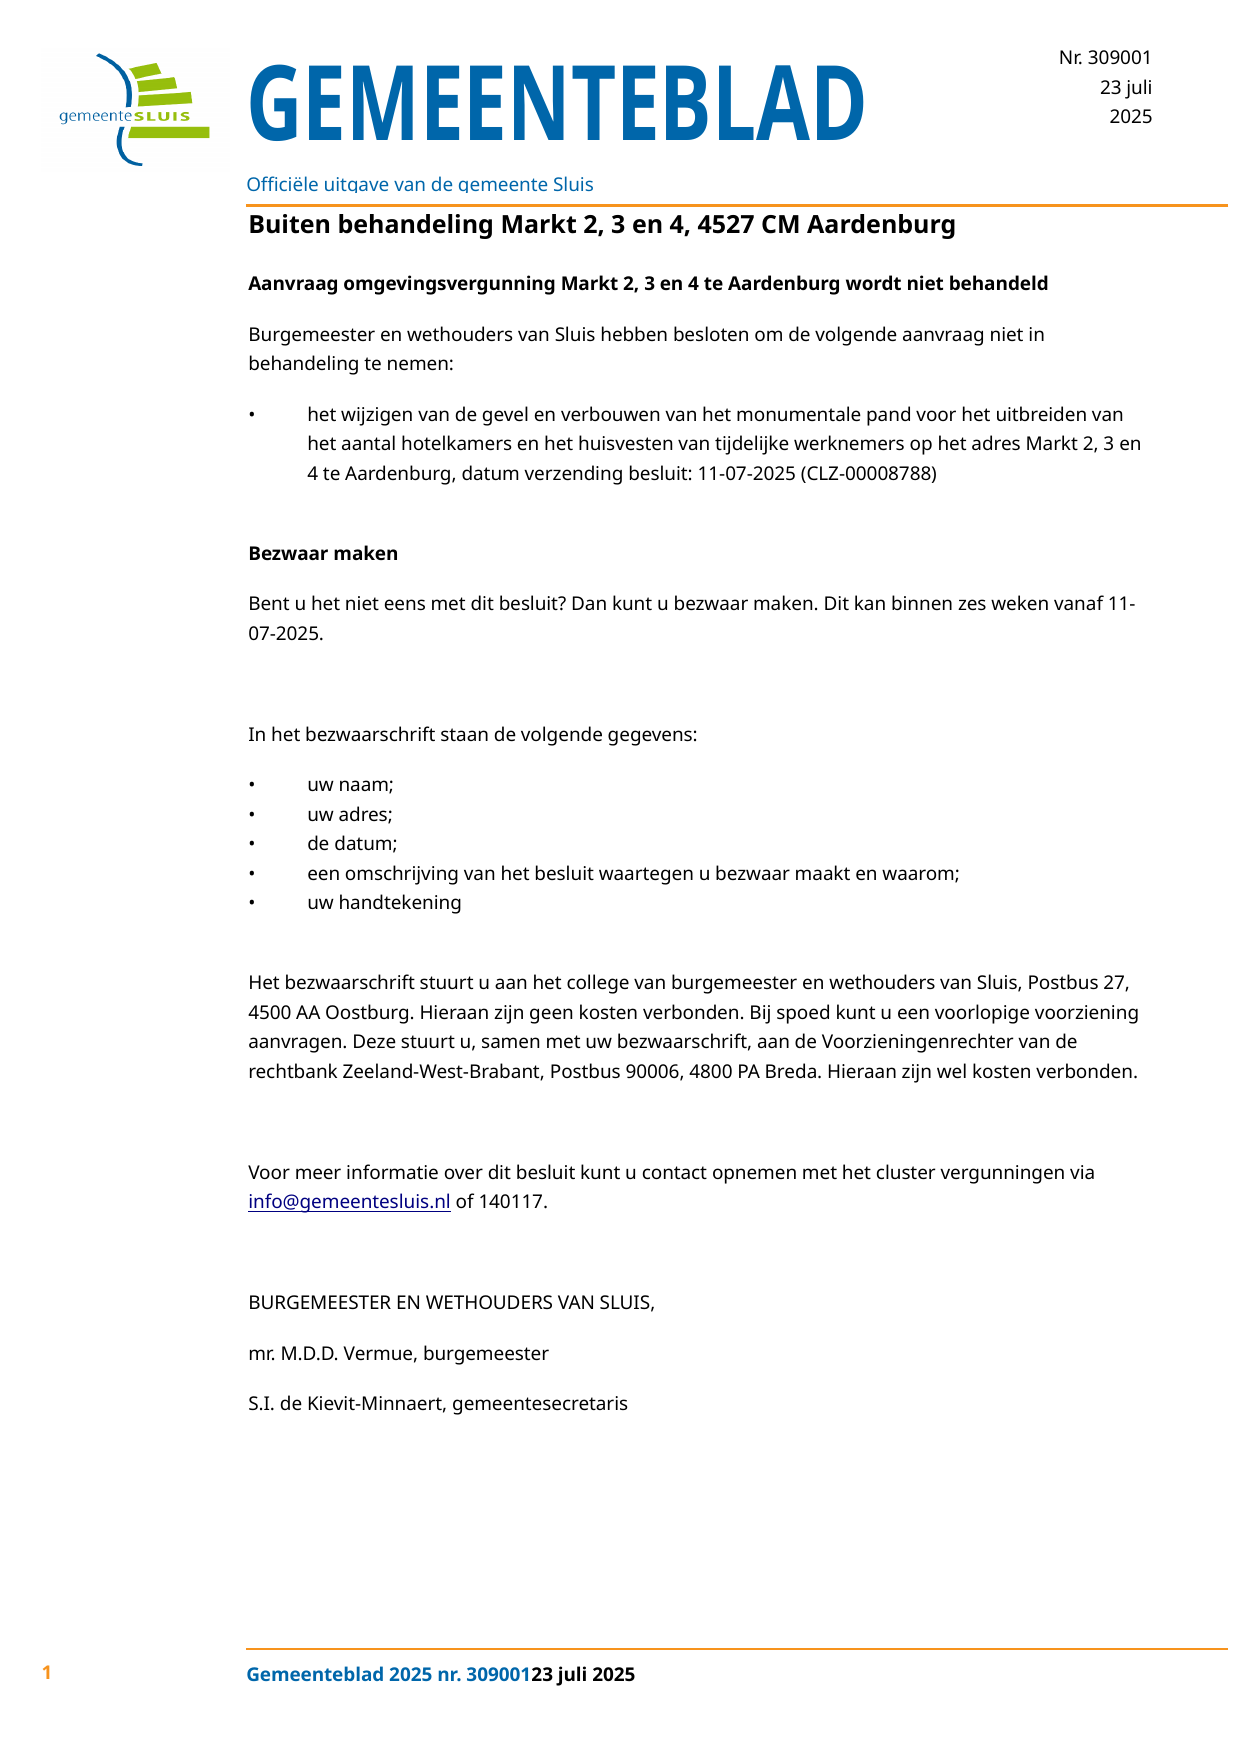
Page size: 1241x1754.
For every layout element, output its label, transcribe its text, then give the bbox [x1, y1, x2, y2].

list uw adres; [248, 801, 1152, 826]
text Burgemeester en wethouders van Sluis hebben besloten om de volgende aanvraag niet in behandeling te nemen: [248, 321, 1152, 376]
list een omschrijving van het besluit waartegen u bezwaar maakt en waarom; [248, 860, 1152, 886]
list uw handtekening [248, 889, 1152, 915]
text Het bezwaarschrift stuurt u aan het college van burgemeester en wethouders van Sluis, Postbus 27, 4500 AA Oostburg. Hieraan zijn geen kosten verbonden. Bij spoed kunt u een voorlopige voorziening aanvragen. Deze stuurt u, samen met uw bezwaarschrift, aan de Voorzieningenrechter van de rechtbank Zeeland-West-Brabant, Postbus 90006, 4800 PA Breda. Hieraan zijn wel kosten verbonden. [248, 969, 1152, 1084]
list uw naam; [248, 771, 1152, 797]
text S.I. de Kievit-Minnaert, gemeentesecretaris [248, 1390, 1152, 1416]
list het wijzigen van de gevel en verbouwen van het monumentale pand voor het uitbreiden van het aantal hotelkamers en het huisvesten van tijdelijke werknemers op het adres Markt 2, 3 en 4 te Aardenburg, datum verzending besluit: 11-07-2025 (CLZ-00008788) [248, 401, 1152, 486]
picture [41, 47, 231, 172]
text Buiten behandeling Markt 2, 3 en 4, 4527 CM Aardenburg [248, 207, 1152, 241]
text Bezwaar maken [248, 540, 1152, 566]
text mr. M.D.D. Vermue, burgemeester [248, 1340, 1152, 1366]
text BURGEMEESTER EN WETHOUDERS VAN SLUIS, [248, 1289, 1152, 1315]
list de datum; [248, 830, 1152, 856]
text Bent u het niet eens met dit besluit? Dan kunt u bezwaar maken. Dit kan binnen zes weken vanaf 11-07-2025. [248, 590, 1152, 646]
text In het bezwaarschrift staan de volgende gegevens: [248, 721, 1152, 746]
text Aanvraag omgevingsvergunning Markt 2, 3 en 4 te Aardenburg wordt niet behandeld [248, 270, 1152, 296]
text Voor meer informatie over dit besluit kunt u contact opnemen met het cluster vergunningen via info@gemeentesluis.nl of 140117. [248, 1159, 1152, 1214]
